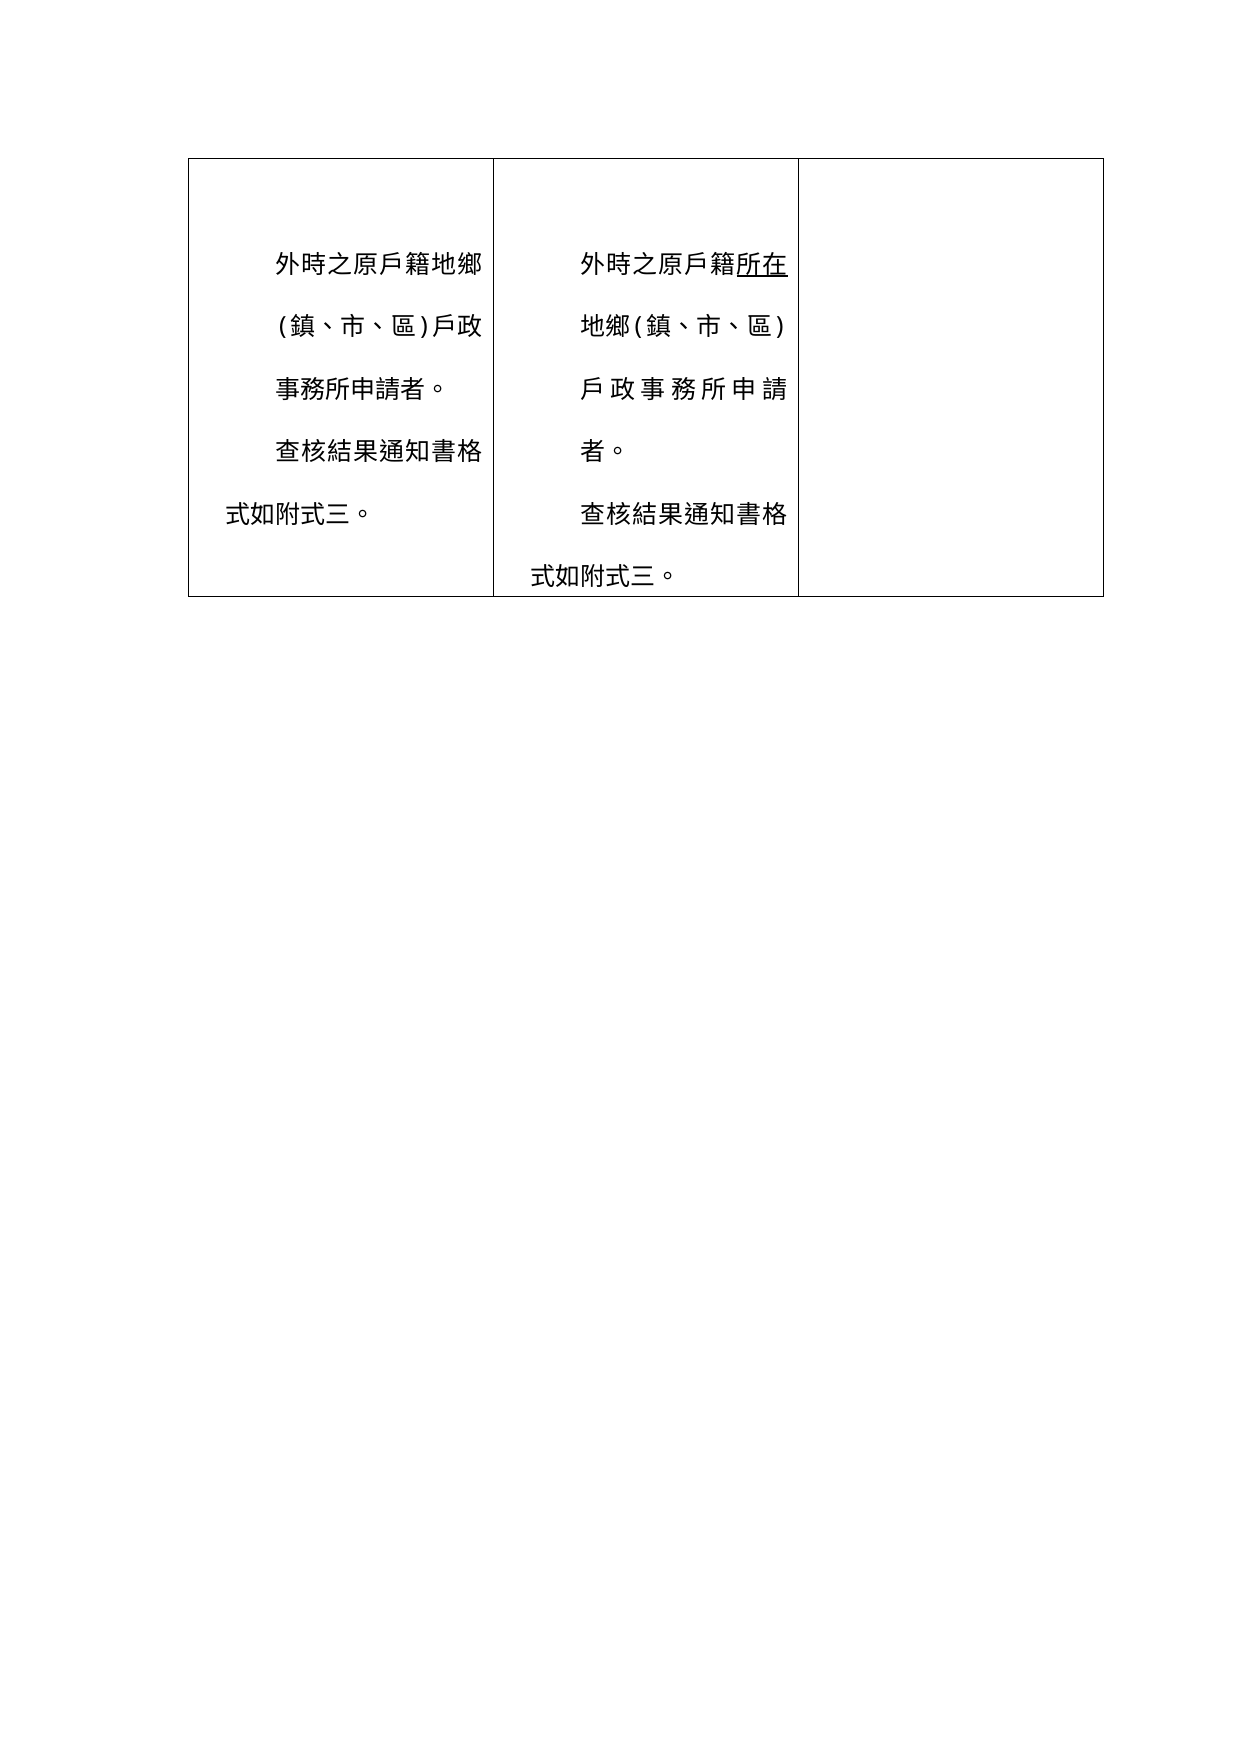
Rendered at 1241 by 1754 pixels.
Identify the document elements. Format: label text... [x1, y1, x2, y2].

table_cell 外時之原戶籍地鄉(鎮、市、區)戶政事務所申請者。 查核結果通知書格式如附式三。 [189, 159, 493, 596]
table_cell [799, 159, 1103, 596]
table_cell 外時之原戶籍所在地鄉(鎮、市、區)戶政事務所申請者。 查核結果通知書格式如附式三。 [494, 159, 798, 596]
